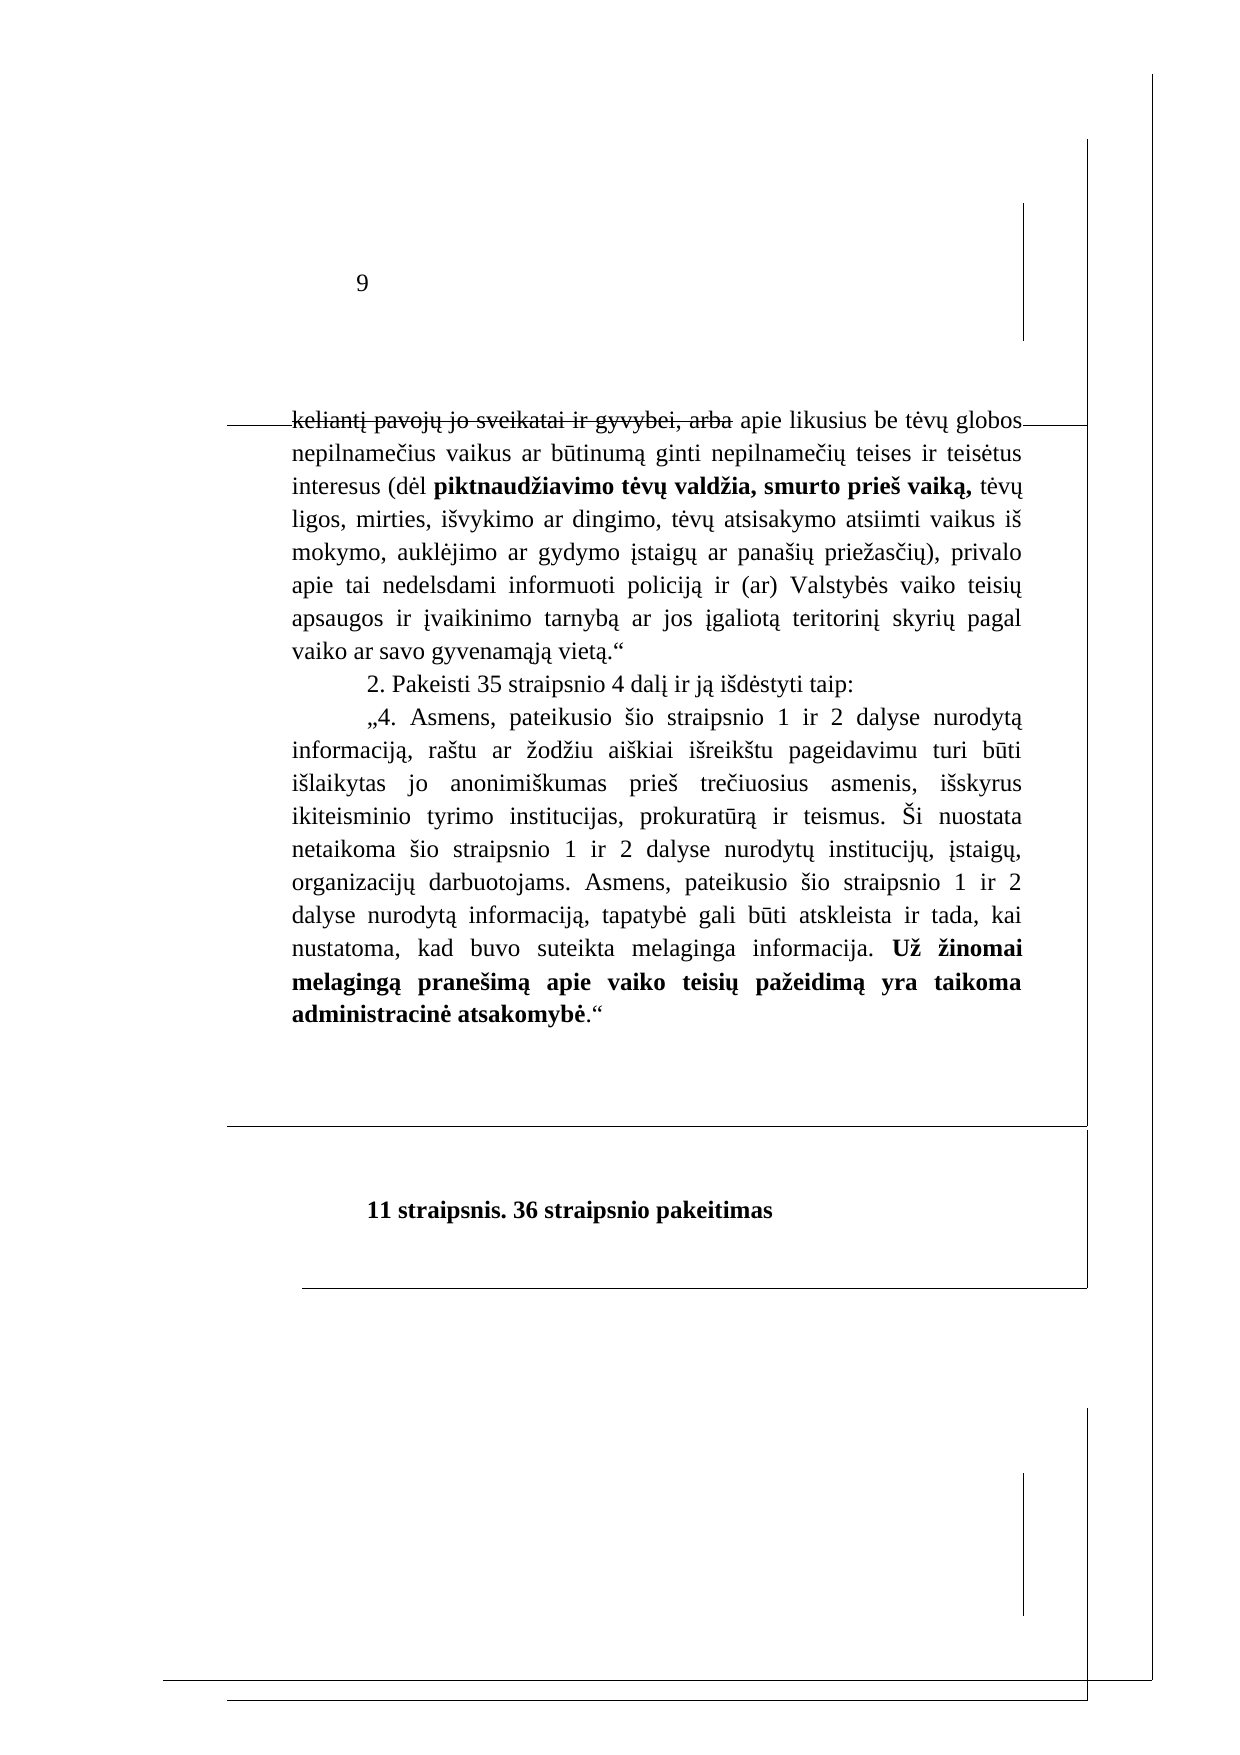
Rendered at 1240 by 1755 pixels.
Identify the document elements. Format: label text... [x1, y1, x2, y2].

text „2. Švietimo, asmens sveikatos priežiūros, vaiko teisių apsaugos, socialinių paslaugų, teisėsaugos ir kitų institucijų darbuotojai, taip pat kiti asmenys, turintys duomenų apie galimą vaiko teisių pažeidimą, nurodytą šio įstatymo 29 straipsnio 2 dalyje, taip pat apie vaiko elgesį, keliantį pavojų jo sveikatai ir gyvybei, arba apie likusius be tėvų globos nepilnamečius vaikus ar būtinumą ginti nepilnamečių teises ir teisėtus interesus (dėl piktnaudžiavimo tėvų valdžia, smurto prieš vaiką, tėvų ligos, mirties, išvykimo ar dingimo, tėvų atsisakymo atsiimti vaikus iš mokymo, auklėjimo ar gydymo įstaigų ar panašių priežasčių), privalo apie tai nedelsdami informuoti policiją ir (ar) Valstybės vaiko teisių apsaugos ir įvaikinimo tarnybą ar jos įgaliotą teritorinį skyrių pagal vaiko ar savo gyvenamąją vietą.“ [227, 341, 1087, 605]
text „4. Asmens, pateikusio šio straipsnio 1 ir 2 dalyse nurodytą informaciją, raštu ar žodžiu aiškiai išreikštu pageidavimu turi būti išlaikytas jo anonimiškumas prieš trečiuosius asmenis, išskyrus ikiteisminio tyrimo institucijas, prokuratūrą ir teismus. Ši nuostata netaikoma šio straipsnio 1 ir 2 dalyse nurodytų institucijų, įstaigų, organizacijų darbuotojams. Asmens, pateikusio šio straipsnio 1 ir 2 dalyse nurodytą informaciją, tapatybė gali būti atskleista ir tada, kai nustatoma, kad buvo suteikta melaginga informacija. Už žinomai melagingą pranešimą apie vaiko teisių pažeidimą yra taikoma administracinė atsakomybė.“ [227, 638, 1087, 1028]
text 2. Pakeisti 35 straipsnio 4 dalį ir ją išdėstyti taip: [227, 605, 1087, 638]
text 11 straipsnis. 36 straipsnio pakeitimas [302, 1130, 1087, 1288]
